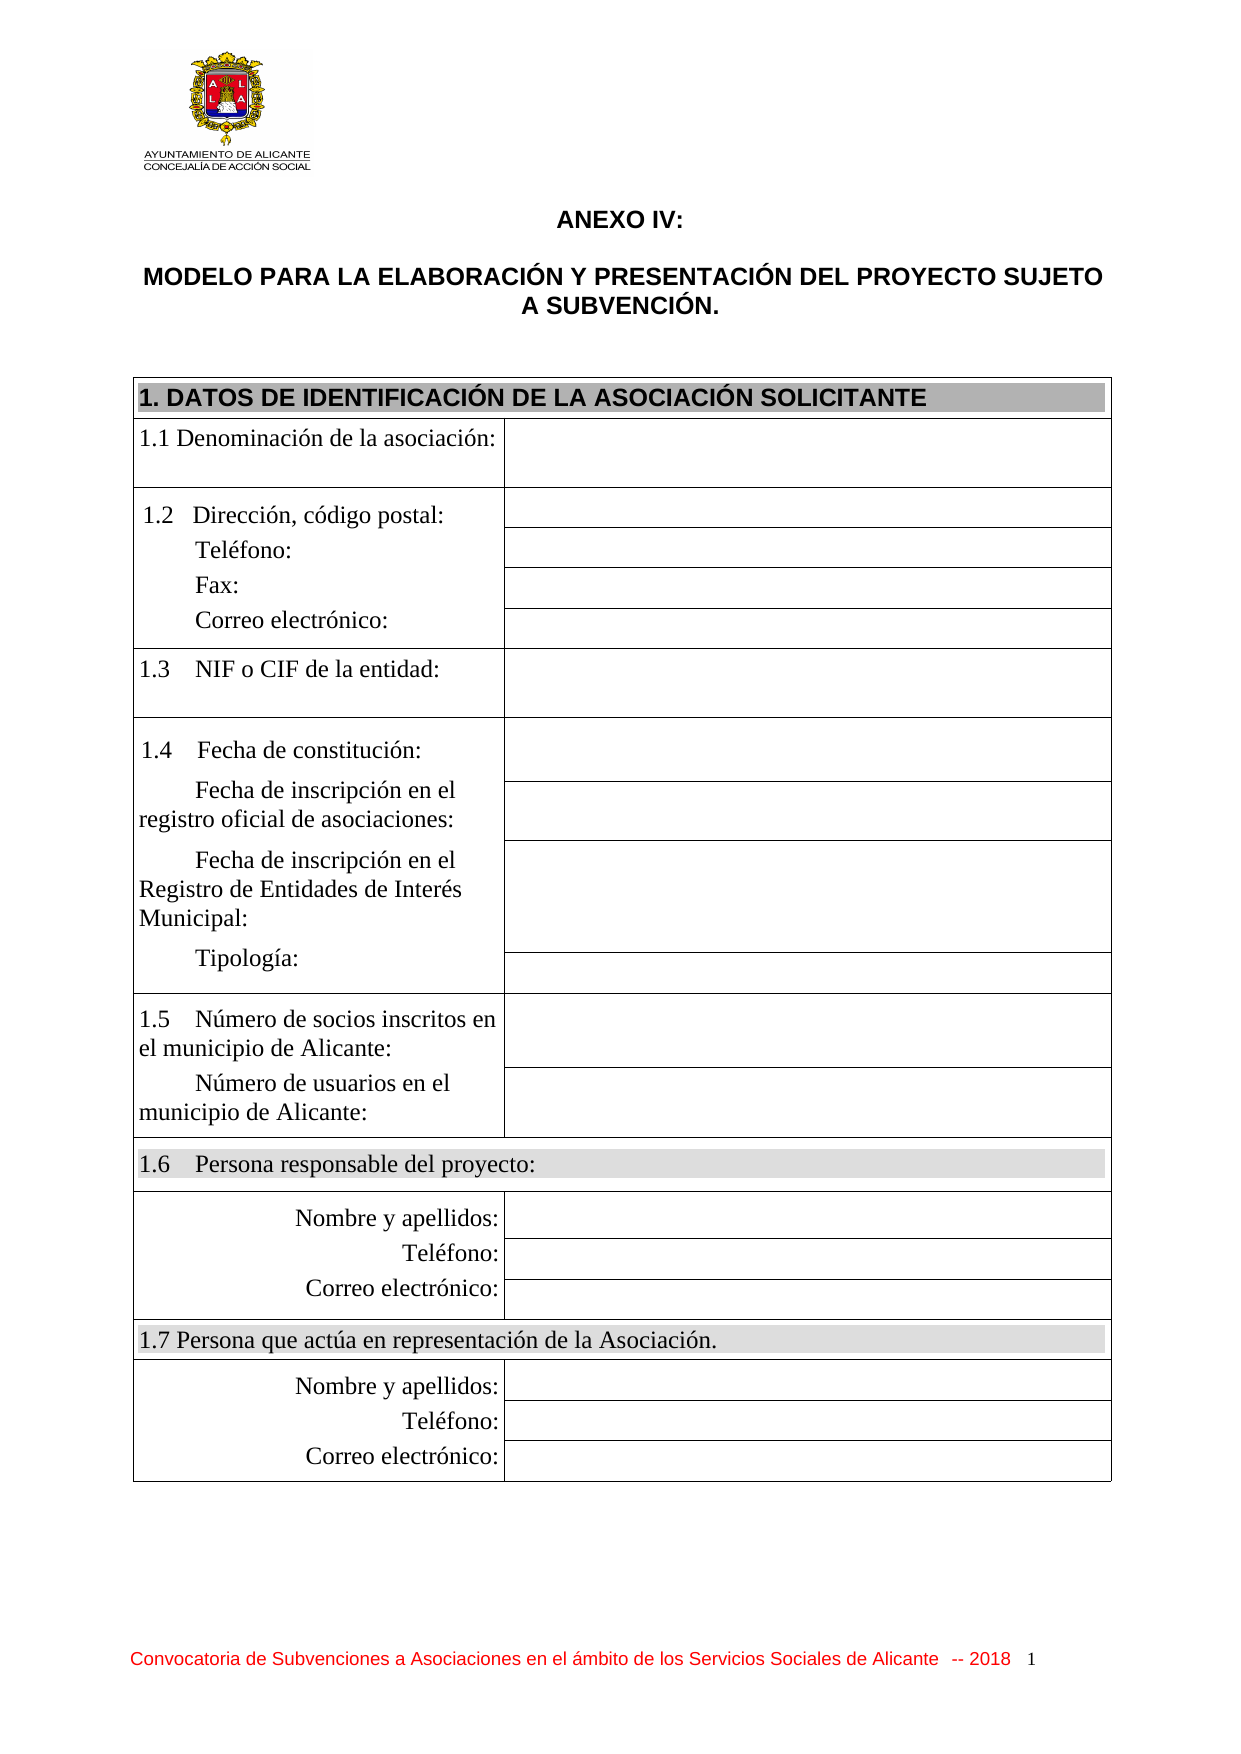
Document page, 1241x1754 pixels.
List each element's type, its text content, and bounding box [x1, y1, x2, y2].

table_cell [505, 994, 1111, 1067]
table_cell [505, 718, 1111, 781]
table_cell Nombre y apellidos: Teléfono: Correo electrónico: [134, 1192, 504, 1319]
table_cell [505, 419, 1111, 487]
table_cell 1.5 Número de socios inscritos en el municipio de Alicante: Número de usuarios en el municipio de Alicante: [134, 994, 504, 1137]
table_cell 1.6 Persona responsable del proyecto: [134, 1138, 1111, 1191]
table_cell [505, 1192, 1111, 1238]
table_cell Nombre y apellidos: Teléfono: Correo electrónico: [134, 1360, 504, 1481]
table_cell [505, 1280, 1111, 1319]
table_cell [505, 782, 1111, 840]
table_cell [505, 841, 1111, 952]
table_cell [505, 953, 1111, 992]
table_cell [505, 1068, 1111, 1137]
table_cell [505, 528, 1111, 567]
table_cell [505, 488, 1111, 527]
table_cell 1.7 Persona que actúa en representación de la Asociación. [134, 1320, 1111, 1359]
table_cell [505, 649, 1111, 717]
text ANEXO IV: [130, 205, 1110, 233]
table_cell [505, 568, 1111, 607]
table_cell [505, 1441, 1111, 1481]
table_cell [505, 1239, 1111, 1279]
table_cell 1.4 Fecha de constitución: Fecha de inscripción en el registro oficial de asociaciones: Fecha de inscripción en el Registro de Entidades de Interés Municipal: Tipología: [134, 718, 504, 992]
table_cell 1.1 Denominación de la asociación: [134, 419, 504, 487]
table_cell [505, 609, 1111, 648]
table_header 1. DATOS DE IDENTIFICACIÓN DE LA ASOCIACIÓN SOLICITANTE [134, 378, 1111, 417]
table_cell [505, 1401, 1111, 1440]
table_cell 1.3 NIF o CIF de la entidad: [134, 649, 504, 717]
text MODELO PARA LA ELABORACIÓN Y PRESENTACIÓN DEL PROYECTO SUJETO A SUBVENCIÓN. [130, 262, 1110, 320]
table_cell [505, 1360, 1111, 1399]
table_cell 1.2 Dirección, código postal: Teléfono: Fax: Correo electrónico: [134, 488, 504, 648]
picture [140, 49, 314, 177]
